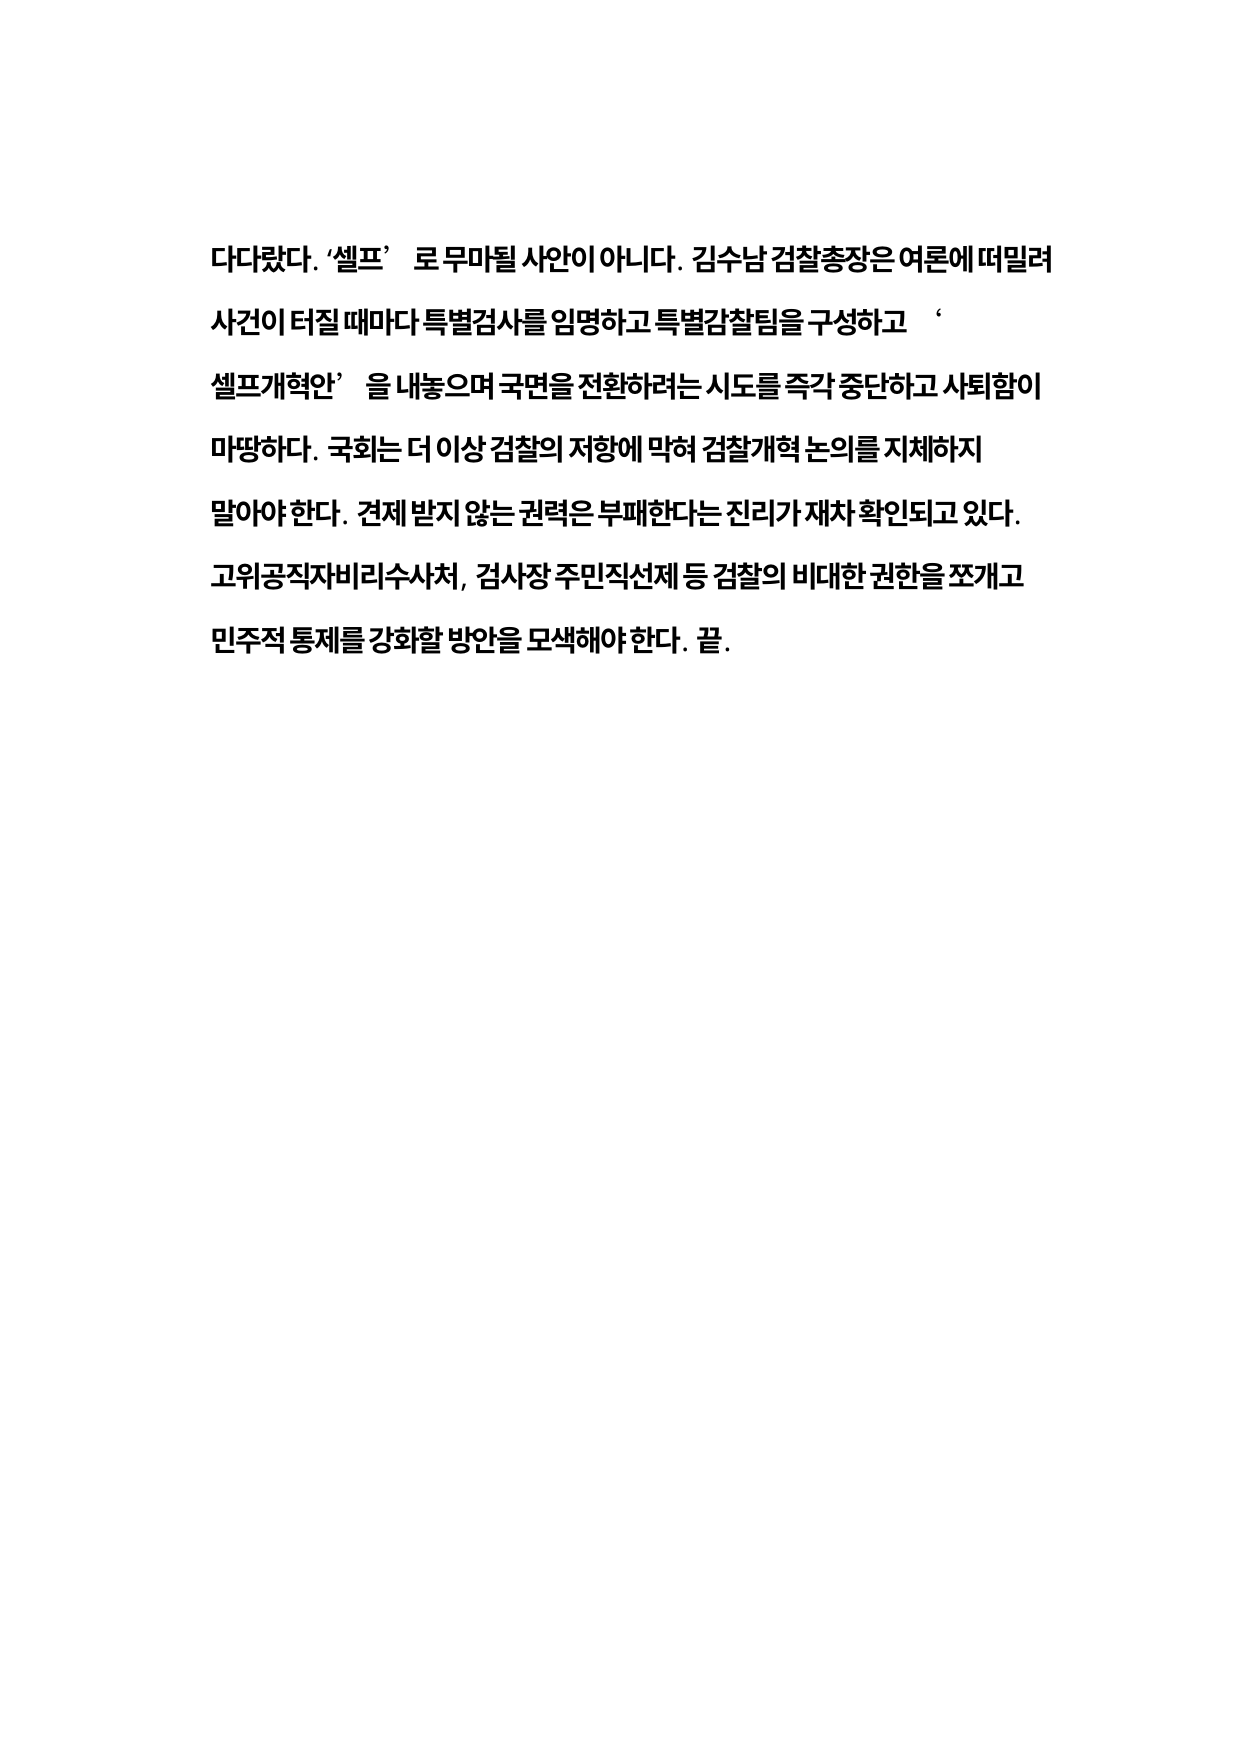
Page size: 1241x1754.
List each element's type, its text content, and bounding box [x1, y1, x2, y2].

text 다다랐다. ‘셀프’로 무마될 사안이 아니다. 김수남 검찰총장은 여론에 떠밀려 사건이 터질 때마다 특별검사를 임명하고 특별감찰팀을 구성하고 ‘셀프개혁안’을 내놓으며 국면을 전환하려는 시도를 즉각 중단하고 사퇴함이 마땅하다. 국회는 더 이상 검찰의 저항에 막혀 검찰개혁 논의를 지체하지 말아야 한다. 견제 받지 않는 권력은 부패한다는 진리가 재차 확인되고 있다. 고위공직자비리수사처, 검사장 주민직선제 등 검찰의 비대한 권한을 쪼개고 민주적 통제를 강화할 방안을 모색해야 한다. 끝. [177, 236, 1063, 660]
